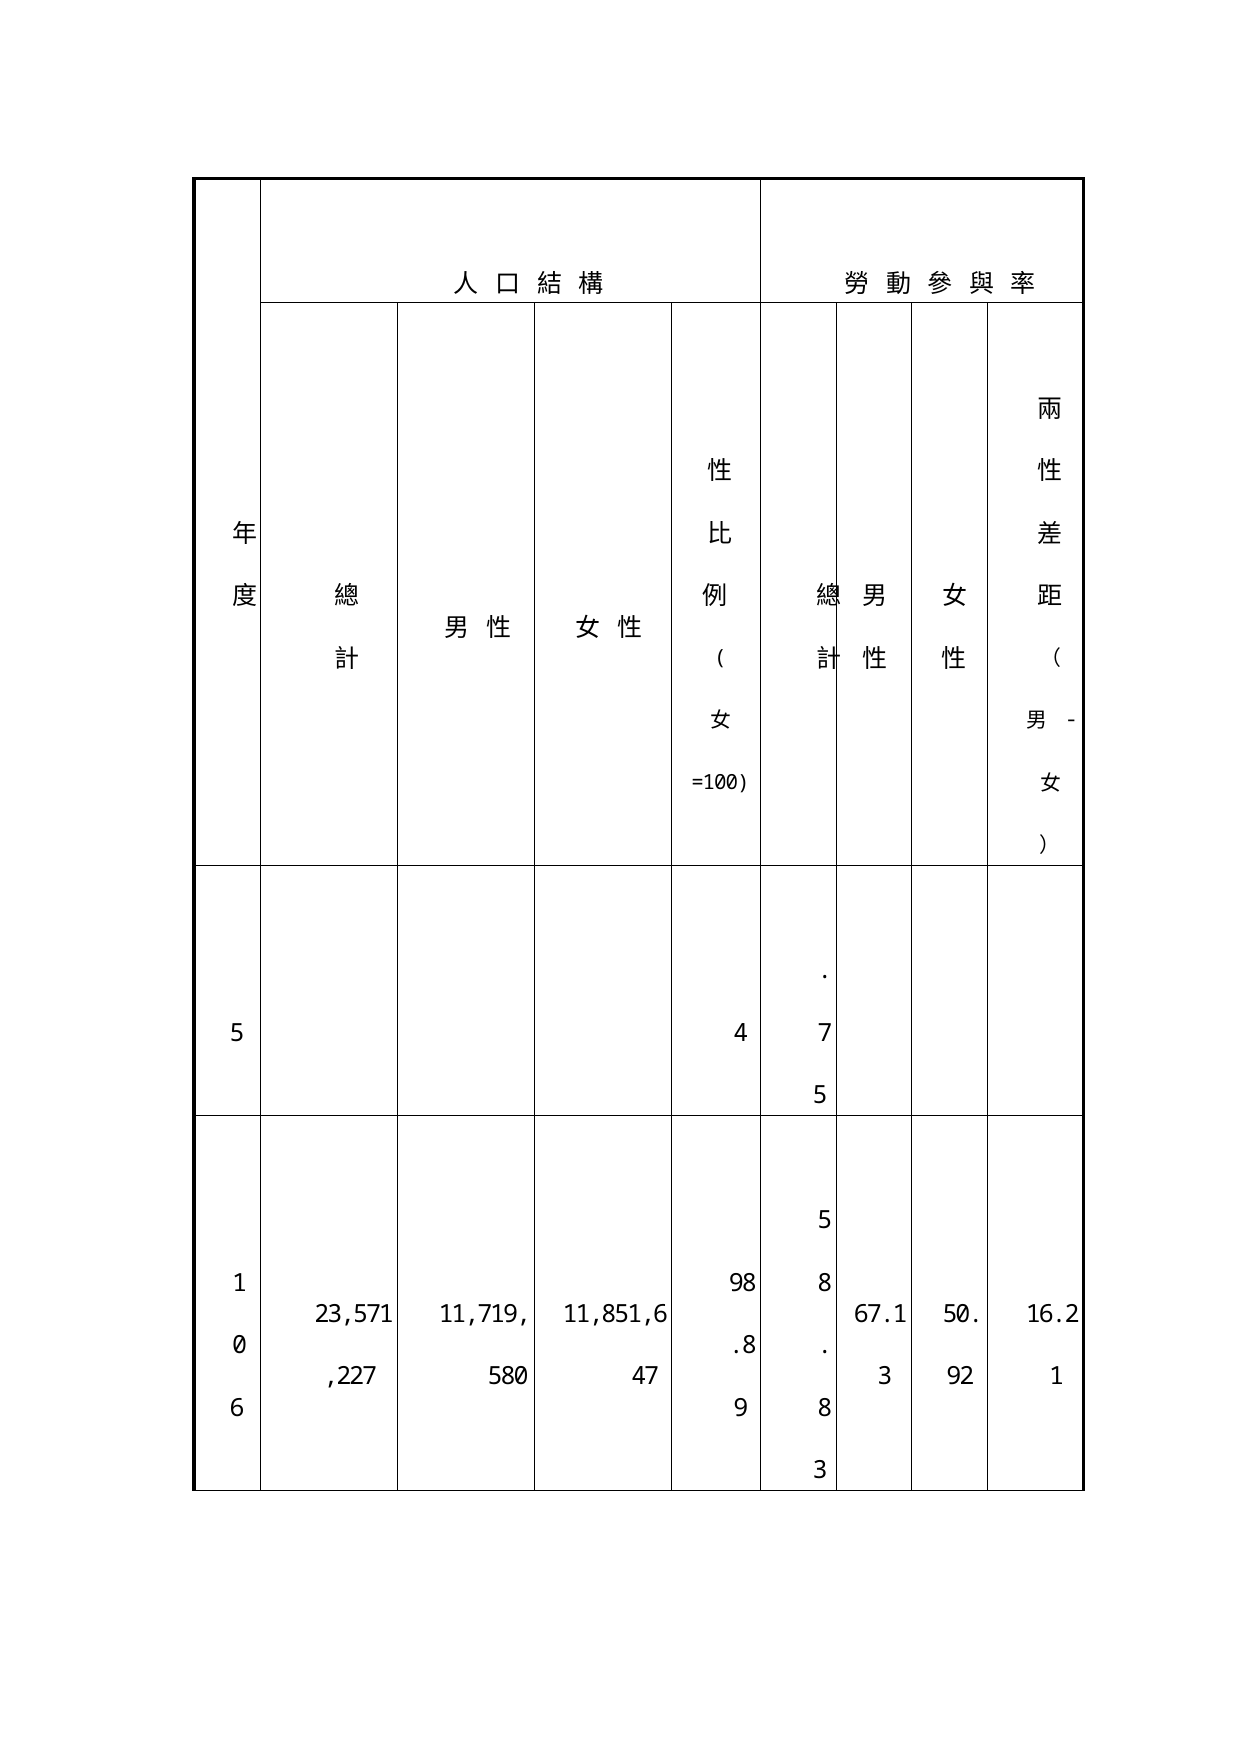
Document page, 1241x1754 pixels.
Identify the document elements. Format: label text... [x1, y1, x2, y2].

table_cell 11,851,647 [535, 1116, 671, 1490]
table_cell [535, 866, 671, 1115]
table_cell 總計 [261, 303, 397, 865]
table_cell [837, 866, 911, 1115]
table_cell 50.92 [912, 1116, 987, 1490]
table_header 人口結構 [261, 180, 760, 302]
table_cell [988, 866, 1082, 1115]
table_cell 23,571,227 [261, 1116, 397, 1490]
table_cell 總計 [761, 303, 836, 865]
table_cell [261, 866, 397, 1115]
table_cell 4 [672, 866, 760, 1115]
table_cell 16.21 [988, 1116, 1082, 1490]
table_cell 11,719,580 [398, 1116, 534, 1490]
table_cell 男性 [837, 303, 911, 865]
table_cell 98.89 [672, 1116, 760, 1490]
table_header 年度 [196, 180, 260, 865]
table_cell 男性 [398, 303, 534, 865]
table_header 勞動參與率 [761, 180, 1082, 302]
table_cell [912, 866, 987, 1115]
table_cell 67.13 [837, 1116, 911, 1490]
table_cell 女性 [535, 303, 671, 865]
table_cell 性比例(女=100) [672, 303, 760, 865]
table_cell [398, 866, 534, 1115]
table_cell .75 [761, 866, 836, 1115]
table_cell 兩性差距 （男-女） [988, 303, 1082, 865]
table_cell 106 [196, 1116, 260, 1490]
table_cell 5 [196, 866, 260, 1115]
table_cell 女性 [912, 303, 987, 865]
table_cell 58.83 [761, 1116, 836, 1490]
